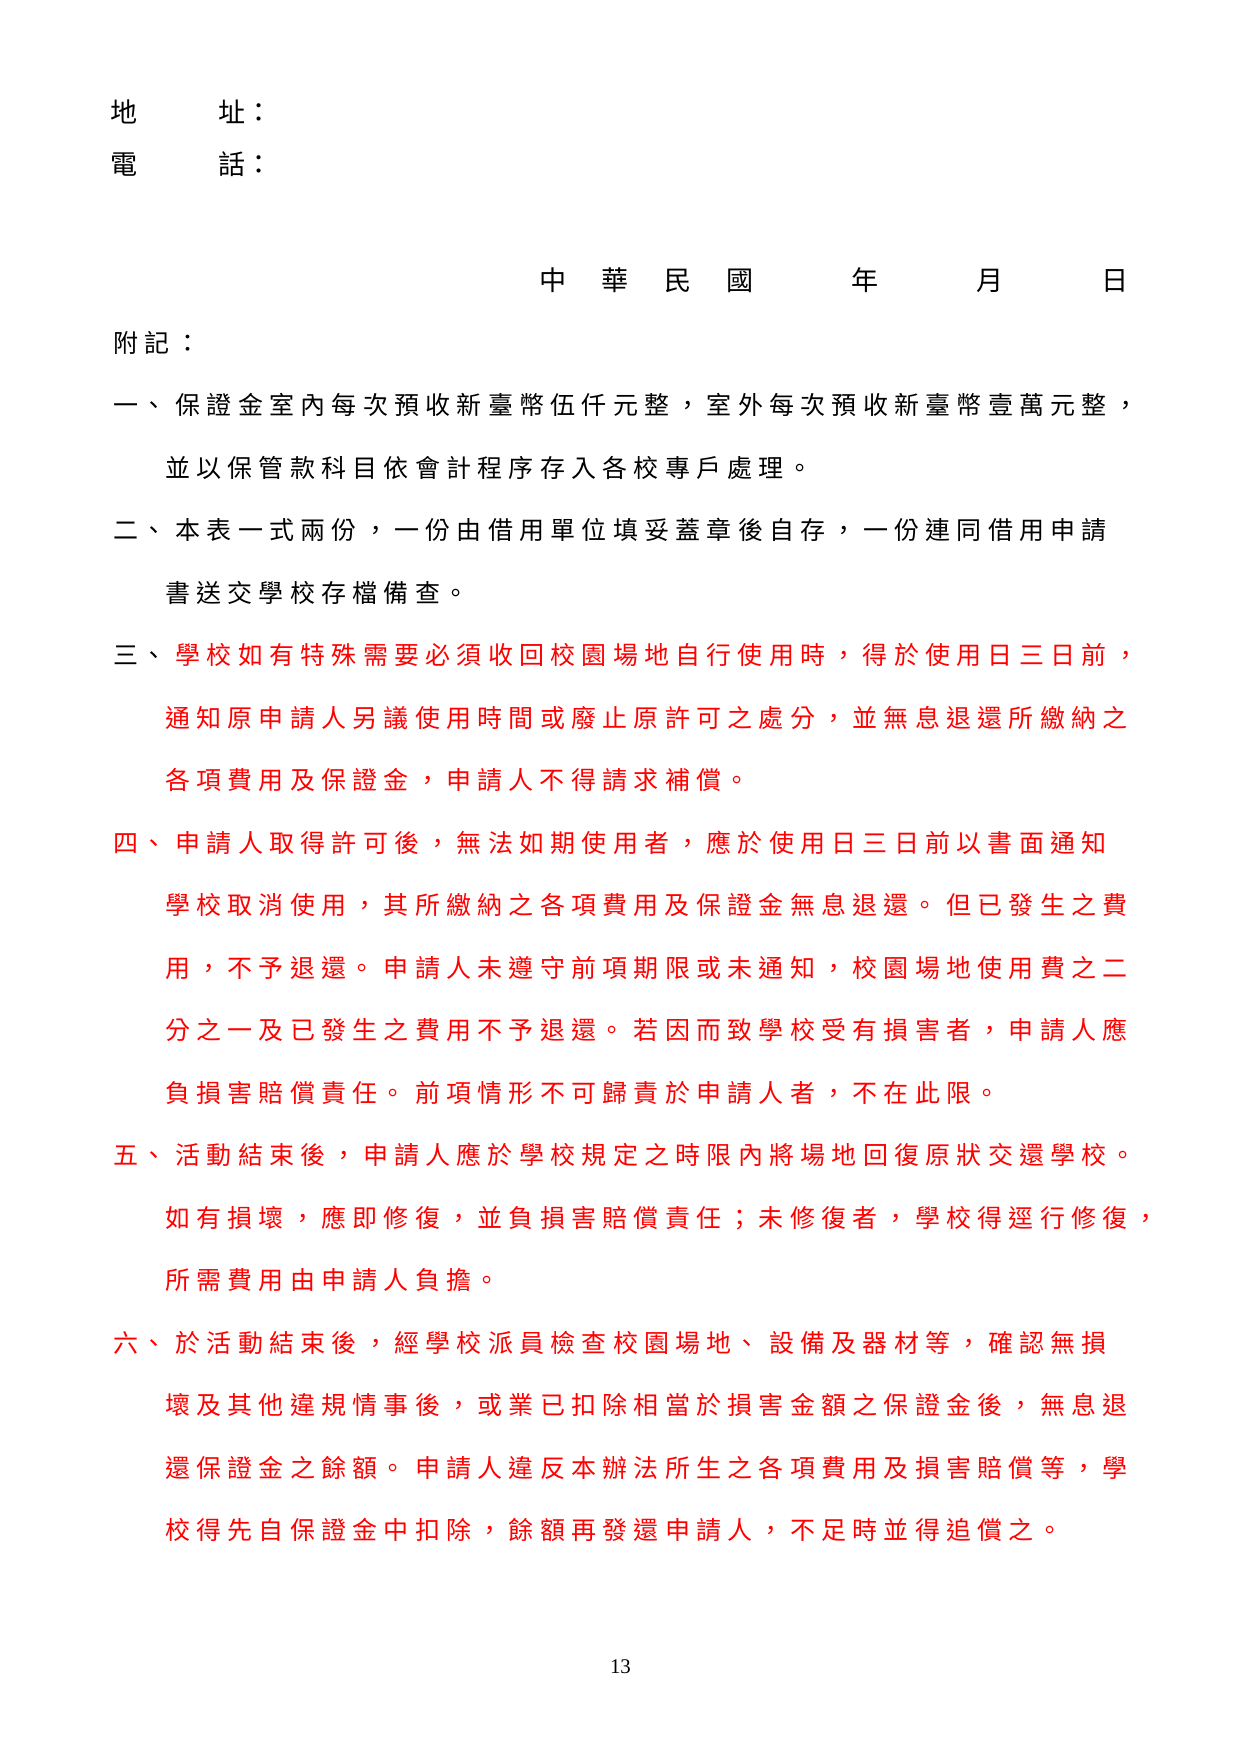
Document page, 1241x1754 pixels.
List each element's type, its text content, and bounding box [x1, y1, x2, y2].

text 二、本表一式兩份，一份由借用單位填妥蓋章後自存，一份連同借用申請書送交學校存檔備查。 [110, 487, 1131, 612]
text 電 話： [110, 133, 1131, 185]
text 五、活動結束後，申請人應於學校規定之時限內將場地回復原狀交還學校。如有損壞，應即修復，並負損害賠償責任；未修復者，學校得逕行修復，所需費用由申請人負擔。 [110, 1112, 1131, 1300]
text 四、申請人取得許可後，無法如期使用者，應於使用日三日前以書面通知學校取消使用，其所繳納之各項費用及保證金無息退還。但已發生之費用，不予退還。申請人未遵守前項期限或未通知，校園場地使用費之二分之一及已發生之費用不予退還。若因而致學校受有損害者，申請人應負損害賠償責任。前項情形不可歸責於申請人者，不在此限。 [110, 800, 1131, 1112]
text 六、於活動結束後，經學校派員檢查校園場地、設備及器材等，確認無損壞及其他違規情事後，或業已扣除相當於損害金額之保證金後，無息退還保證金之餘額。申請人違反本辦法所生之各項費用及損害賠償等，學校得先自保證金中扣除，餘額再發還申請人，不足時並得追償之。 [110, 1300, 1131, 1550]
text 中 華 民 國 年 月 日 [110, 237, 1131, 300]
text 附記： [110, 300, 1131, 362]
text 一、保證金室內每次預收新臺幣伍仟元整，室外每次預收新臺幣壹萬元整，並以保管款科目依會計程序存入各校專戶處理。 [110, 362, 1131, 487]
text 地 址： [110, 81, 1131, 133]
text 三、學校如有特殊需要必須收回校園場地自行使用時，得於使用日三日前，通知原申請人另議使用時間或廢止原許可之處分，並無息退還所繳納之各項費用及保證金，申請人不得請求補償。 [110, 612, 1131, 800]
